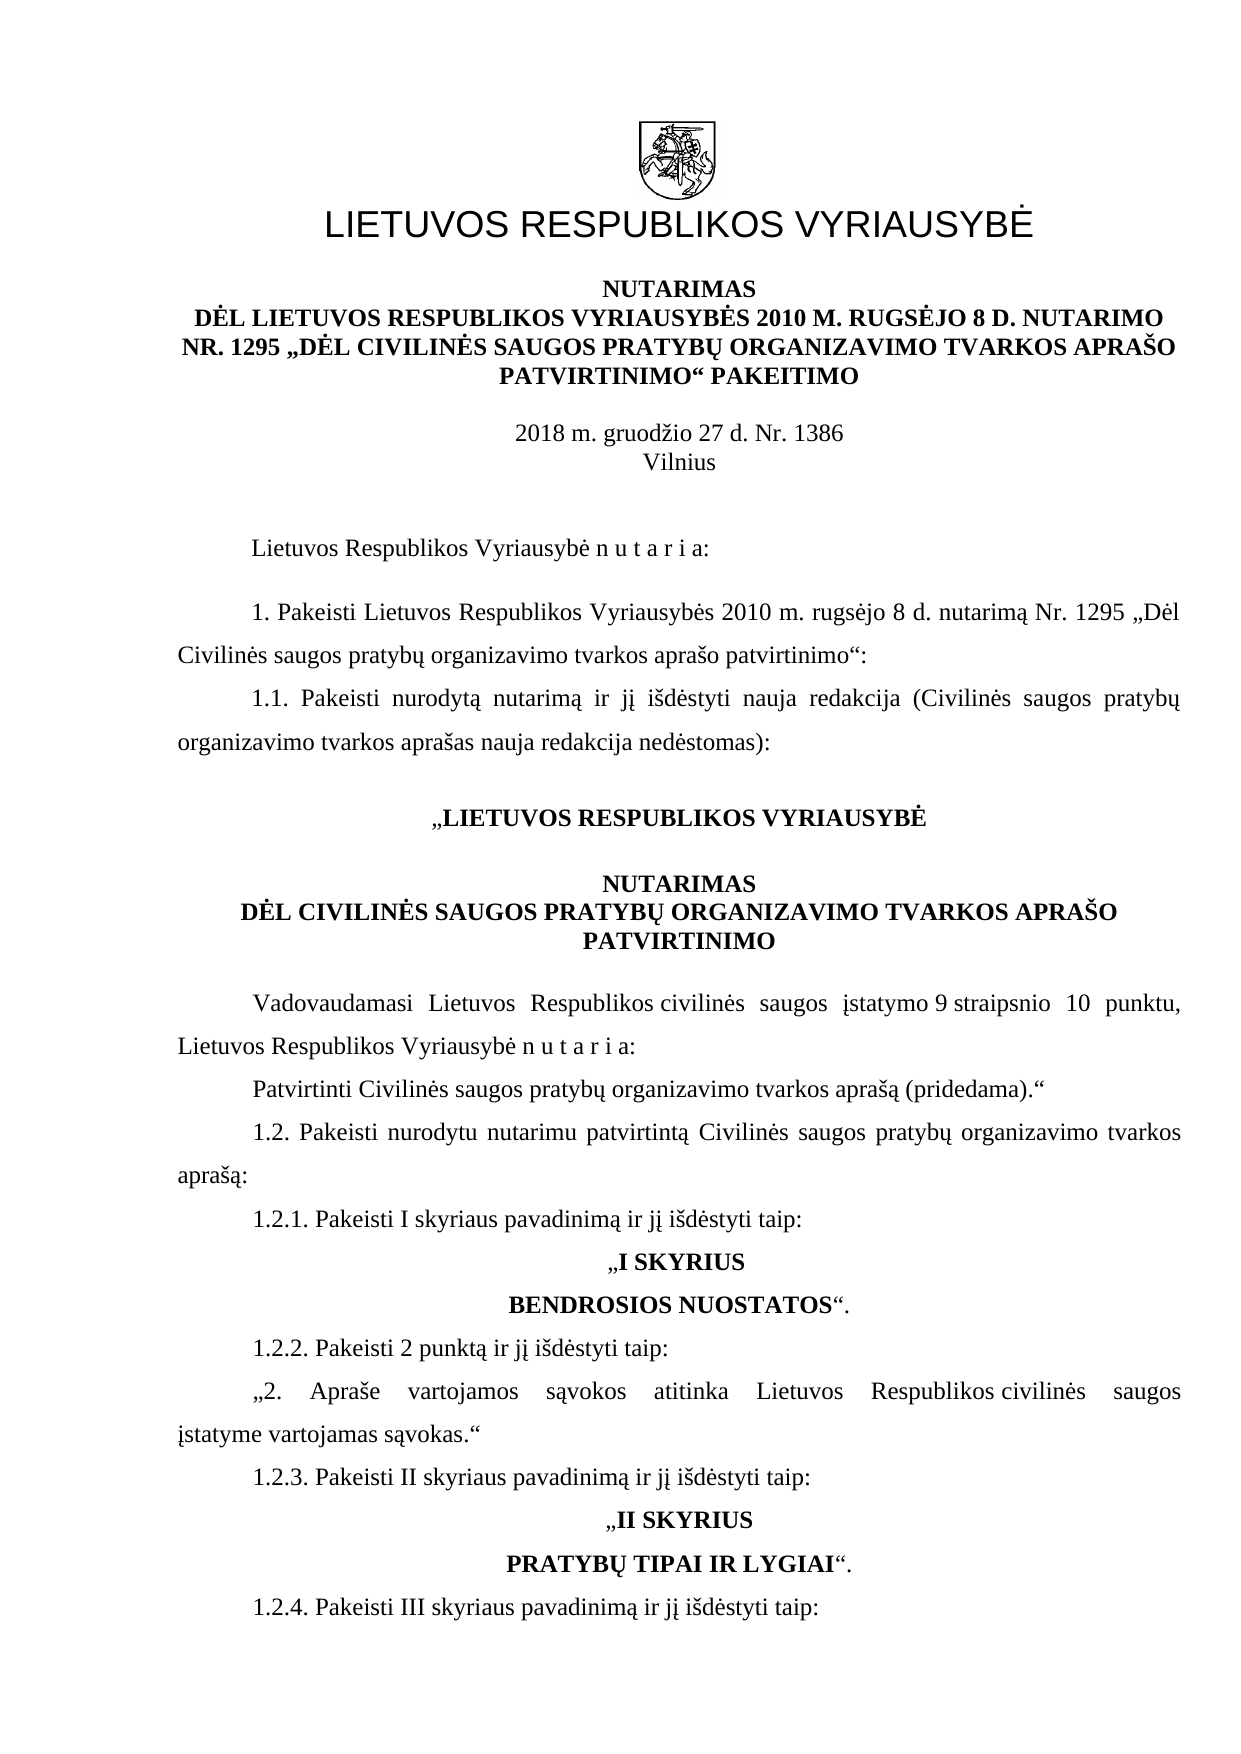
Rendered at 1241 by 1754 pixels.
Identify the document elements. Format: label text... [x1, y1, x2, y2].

text 1.2.1. Pakeisti I skyriaus pavadinimą ir jį išdėstyti taip: [177, 1204, 1181, 1232]
text „I SKYRIUS [177, 1247, 1181, 1276]
text PRATYBŲ TIPAI IR LYGIAI“. [177, 1549, 1181, 1577]
text Lietuvos Respublikos Vyriausybė n u t a r i a: [177, 533, 1181, 562]
text NUTARIMAS [177, 869, 1181, 897]
text DĖL LIETUVOS RESPUBLIKOS VYRIAUSYBĖS 2010 M. RUGSĖJO 8 D. NUTARIMO NR. 1295 „DĖL CIVILINĖS SAUGOS PRATYBŲ ORGANIZAVIMO TVARKOS APRAŠO PATVIRTINIMO“ PAKEITIMO [177, 303, 1181, 389]
text 1. Pakeisti Lietuvos Respublikos Vyriausybės 2010 m. rugsėjo 8 d. nutarimą Nr. 1295 „Dėl Civilinės saugos pratybų organizavimo tvarkos aprašo patvirtinimo“: [177, 597, 1181, 669]
text 1.2.3. Pakeisti II skyriaus pavadinimą ir jį išdėstyti taip: [177, 1462, 1181, 1491]
text NUTARIMAS [177, 274, 1181, 303]
text 2018 m. gruodžio 27 d. Nr. 1386 [177, 418, 1181, 447]
text 1.1. Pakeisti nurodytą nutarimą ir jį išdėstyti nauja redakcija (Civilinės saugos pratybų organizavimo tvarkos aprašas nauja redakcija nedėstomas): [177, 683, 1181, 755]
text „LIETUVOS RESPUBLIKOS VYRIAUSYBĖ [177, 803, 1181, 831]
text „2. Apraše vartojamos sąvokos atitinka Lietuvos Respublikos civilinės saugos įstatyme vartojamas sąvokas.“ [177, 1376, 1181, 1448]
text 1.2. Pakeisti nurodytu nutarimu patvirtintą Civilinės saugos pratybų organizavimo tvarkos aprašą: [177, 1117, 1181, 1189]
text Patvirtinti Civilinės saugos pratybų organizavimo tvarkos aprašą (pridedama).“ [177, 1074, 1181, 1103]
text 1.2.4. Pakeisti III skyriaus pavadinimą ir jį išdėstyti taip: [177, 1592, 1181, 1621]
text „II SKYRIUS [177, 1506, 1181, 1534]
text Vilnius [177, 447, 1181, 476]
text 1.2.2. Pakeisti 2 punktą ir jį išdėstyti taip: [177, 1333, 1181, 1362]
text BENDROSIOS NUOSTATOS“. [177, 1290, 1181, 1319]
text LIETUVOS RESPUBLIKOS VYRIAUSYBĖ [177, 203, 1181, 246]
text Vadovaudamasi Lietuvos Respublikos civilinės saugos įstatymo 9 straipsnio 10 punktu, Lietuvos Respublikos Vyriausybė n u t a r i a: [177, 988, 1181, 1060]
text DĖL CIVILINĖS SAUGOS PRATYBŲ ORGANIZAVIMO TVARKOS APRAŠO PATVIRTINIMO [177, 897, 1181, 955]
